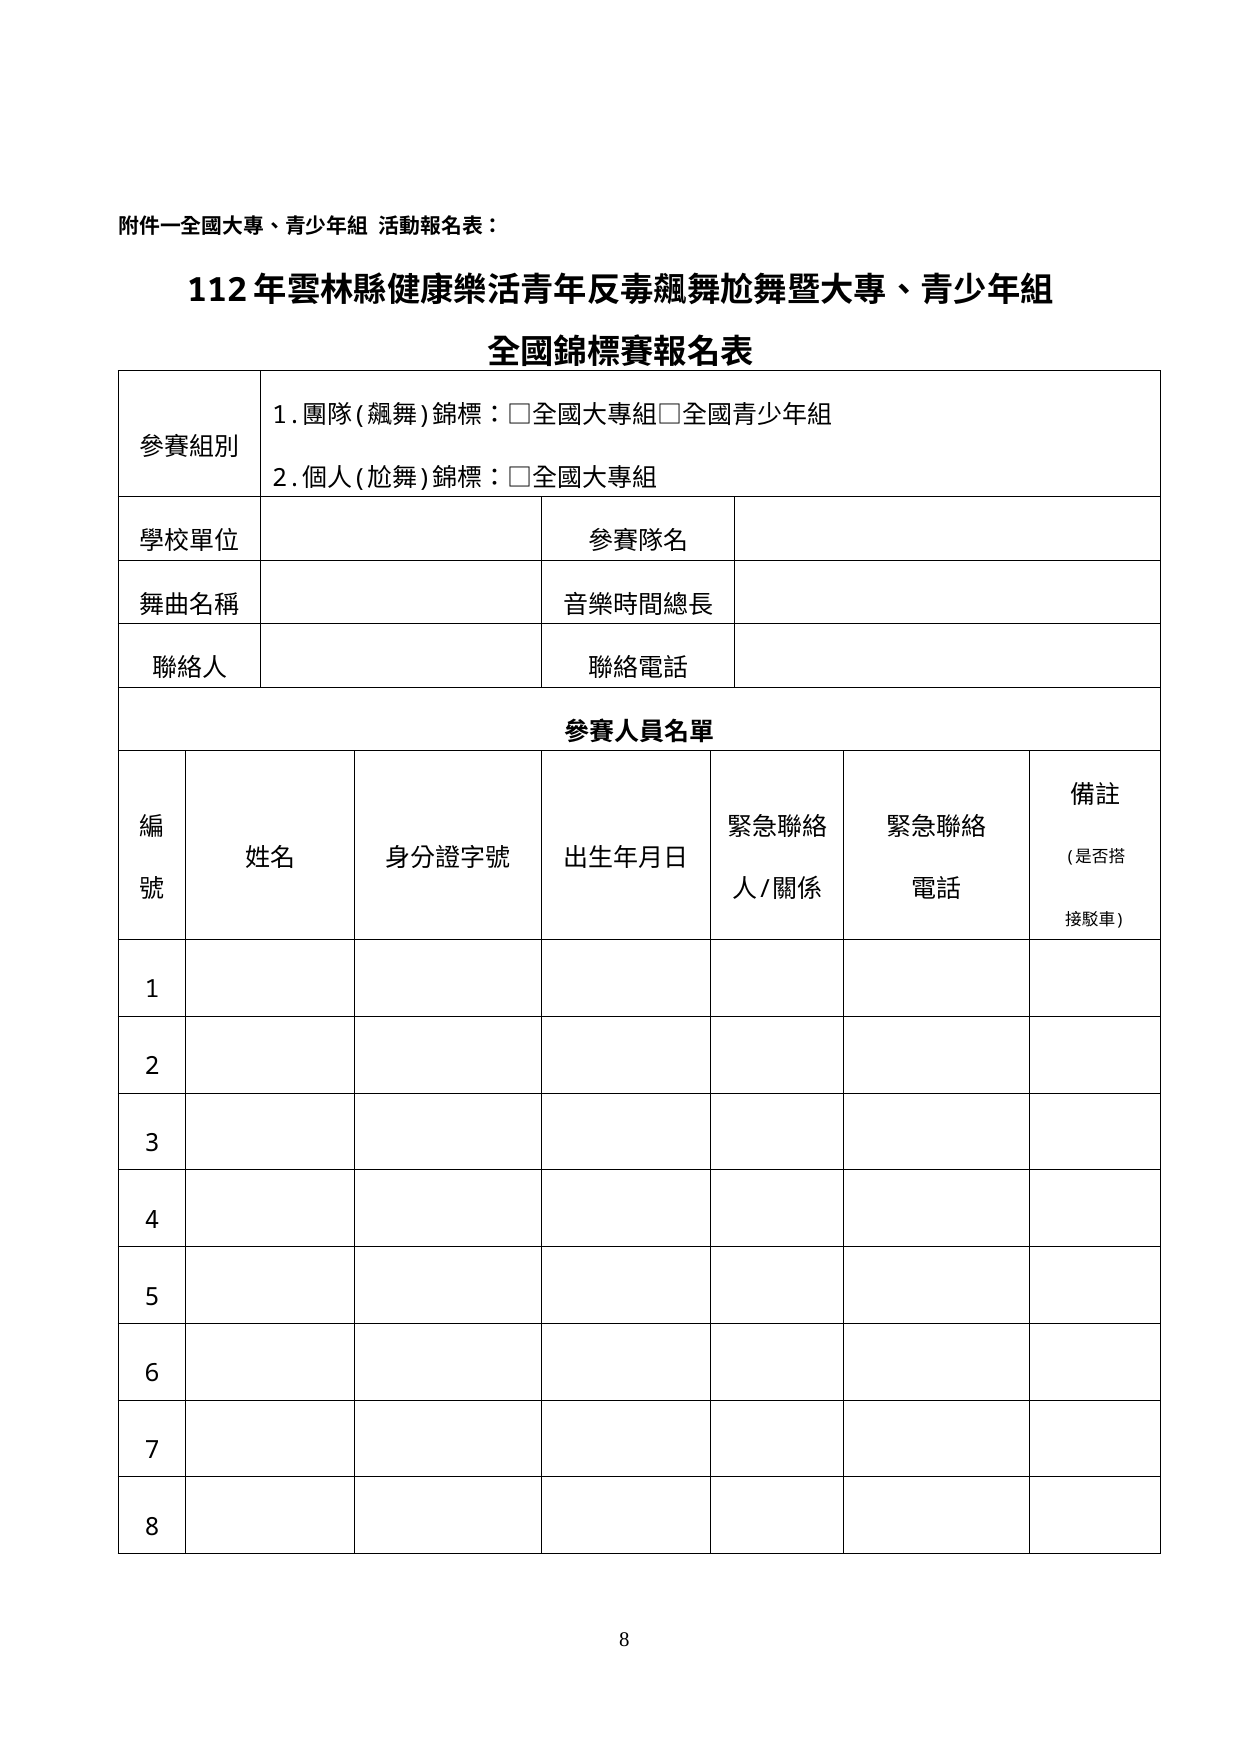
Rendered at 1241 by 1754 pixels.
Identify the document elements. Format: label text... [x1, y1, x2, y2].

table_cell [261, 624, 541, 687]
table_cell [542, 1401, 710, 1476]
table_cell 音樂時間總長 [542, 561, 734, 623]
table_cell [542, 940, 710, 1016]
table_cell [261, 497, 541, 560]
table_cell [711, 1477, 843, 1553]
table_cell [1030, 940, 1160, 1016]
table_cell 姓名 [186, 751, 354, 939]
table_cell [542, 1477, 710, 1553]
table_cell [1030, 1477, 1160, 1553]
table_cell [844, 1017, 1029, 1092]
table_cell 舞曲名稱 [119, 561, 260, 623]
table_cell [844, 1477, 1029, 1553]
table_cell 4 [119, 1170, 185, 1246]
table_cell 1 [119, 940, 185, 1016]
table_cell [711, 940, 843, 1016]
table_header 參賽組別 [119, 371, 260, 496]
table_cell 7 [119, 1401, 185, 1476]
table_cell [355, 1170, 541, 1246]
text 全國錦標賽報名表 [118, 308, 1122, 370]
table_cell [711, 1170, 843, 1246]
table_cell [844, 1170, 1029, 1246]
table_cell 緊急聯絡 電話 [844, 751, 1029, 939]
table_cell 學校單位 [119, 497, 260, 560]
table_cell [186, 1401, 354, 1476]
table_cell [1030, 1401, 1160, 1476]
table_cell 編號 [119, 751, 185, 939]
table_cell [355, 1324, 541, 1399]
table_cell 3 [119, 1094, 185, 1169]
table_cell [735, 624, 1160, 687]
table_cell [735, 561, 1160, 623]
table_cell [1030, 1247, 1160, 1323]
table_cell [844, 940, 1029, 1016]
table_cell [711, 1401, 843, 1476]
table_cell [1030, 1017, 1160, 1092]
table_cell [1030, 1094, 1160, 1169]
table_cell [355, 1017, 541, 1092]
table_cell 8 [119, 1477, 185, 1553]
table_cell 緊急聯絡人/關係 [711, 751, 843, 939]
table_cell [542, 1017, 710, 1092]
table_header 1.團隊(飆舞)錦標：□全國大專組□全國青少年組 2.個人(尬舞)錦標：□全國大專組 [261, 371, 1160, 496]
table_cell 參賽人員名單 [119, 688, 1160, 750]
table_cell 聯絡電話 [542, 624, 734, 687]
table_cell [711, 1324, 843, 1399]
table_cell [542, 1247, 710, 1323]
table_cell 身分證字號 [355, 751, 541, 939]
table_cell [261, 561, 541, 623]
table_cell [844, 1247, 1029, 1323]
table_cell [542, 1094, 710, 1169]
table_cell [711, 1017, 843, 1092]
table_cell [186, 1094, 354, 1169]
table_cell 2 [119, 1017, 185, 1092]
table_cell [711, 1247, 843, 1323]
table_cell [735, 497, 1160, 560]
table_cell [355, 1477, 541, 1553]
table_cell [844, 1094, 1029, 1169]
table_cell [844, 1401, 1029, 1476]
table_cell [186, 1324, 354, 1399]
table_cell [542, 1170, 710, 1246]
table_cell [844, 1324, 1029, 1399]
table_cell 備註 (是否搭 接駁車) [1030, 751, 1160, 939]
table_cell [355, 1247, 541, 1323]
table_cell 參賽隊名 [542, 497, 734, 560]
table_cell [186, 1247, 354, 1323]
table_cell 出生年月日 [542, 751, 710, 939]
table_cell 5 [119, 1247, 185, 1323]
table_cell [355, 940, 541, 1016]
table_cell [1030, 1324, 1160, 1399]
text 附件一全國大專、青少年組 活動報名表： [118, 183, 1122, 245]
table_cell [186, 940, 354, 1016]
table_cell [186, 1170, 354, 1246]
table_cell 聯絡人 [119, 624, 260, 687]
table_cell [186, 1017, 354, 1092]
table_cell [186, 1477, 354, 1553]
table_cell 6 [119, 1324, 185, 1399]
table_cell [711, 1094, 843, 1169]
table_cell [355, 1401, 541, 1476]
table_cell [542, 1324, 710, 1399]
text 112年雲林縣健康樂活青年反毒飆舞尬舞暨大專、青少年組 [118, 245, 1122, 308]
table_cell [355, 1094, 541, 1169]
table_cell [1030, 1170, 1160, 1246]
